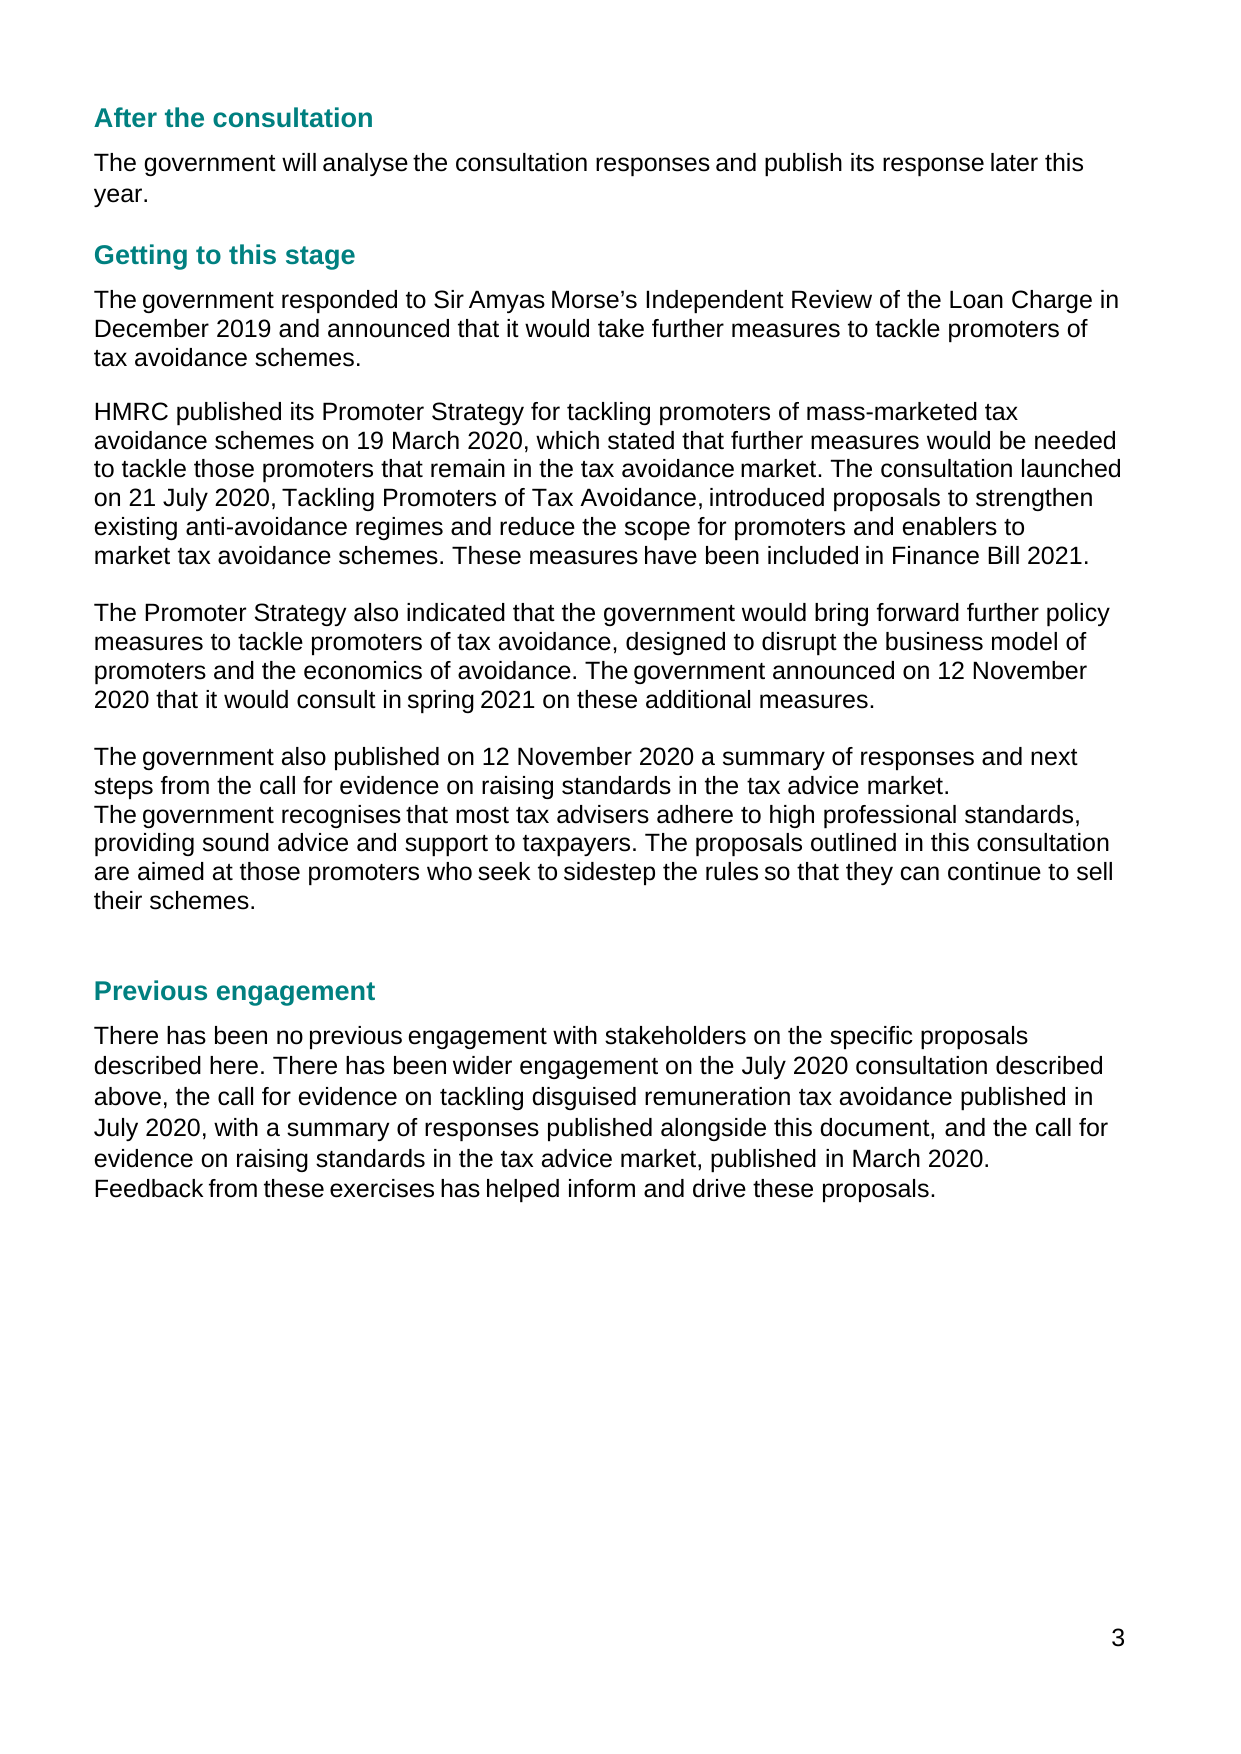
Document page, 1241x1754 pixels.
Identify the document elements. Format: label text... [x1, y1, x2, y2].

subtitle After the consultation [94, 102, 1125, 134]
text The government also published on 12 November 2020 a summary of responses and next steps from the call for evidence on raising standards in the tax advice market. The government recognises that most tax advisers adhere to high professional standards, providing sound advice and support to taxpayers. The proposals outlined in this consultation are aimed at those promoters who seek to sidestep the rules so that they can continue to sell their schemes. [94, 742, 1125, 915]
text The government will analyse the consultation responses and publish its response later this year. [94, 148, 1125, 208]
text The Promoter Strategy also indicated that the government would bring forward further policy measures to tackle promoters of tax avoidance, designed to disrupt the business model of promoters and the economics of avoidance. The government announced on 12 November 2020 that it would consult in spring 2021 on these additional measures. [94, 598, 1125, 713]
subtitle Getting to this stage [94, 239, 1125, 270]
subtitle Previous engagement [94, 975, 1125, 1006]
text The government responded to Sir Amyas Morse’s Independent Review of the Loan Charge in December 2019 and announced that it would take further measures to tackle promoters of tax avoidance schemes. [94, 285, 1125, 371]
text HMRC published its Promoter Strategy for tackling promoters of mass-marketed tax avoidance schemes on 19 March 2020, which stated that further measures would be needed to tackle those promoters that remain in the tax avoidance market. The consultation launched on 21 July 2020, Tackling Promoters of Tax Avoidance, introduced proposals to strengthen existing anti-avoidance regimes and reduce the scope for promoters and enablers to market tax avoidance schemes. These measures have been included in Finance Bill 2021. [94, 397, 1125, 569]
text There has been no previous engagement with stakeholders on the specific proposals described here. There has been wider engagement on the July 2020 consultation described above, the call for evidence on tackling disguised remuneration tax avoidance published in July 2020, with a summary of responses published alongside this document, and the call for evidence on raising standards in the tax advice market, published in March 2020. Feedback from these exercises has helped inform and drive these proposals. [94, 1021, 1125, 1203]
